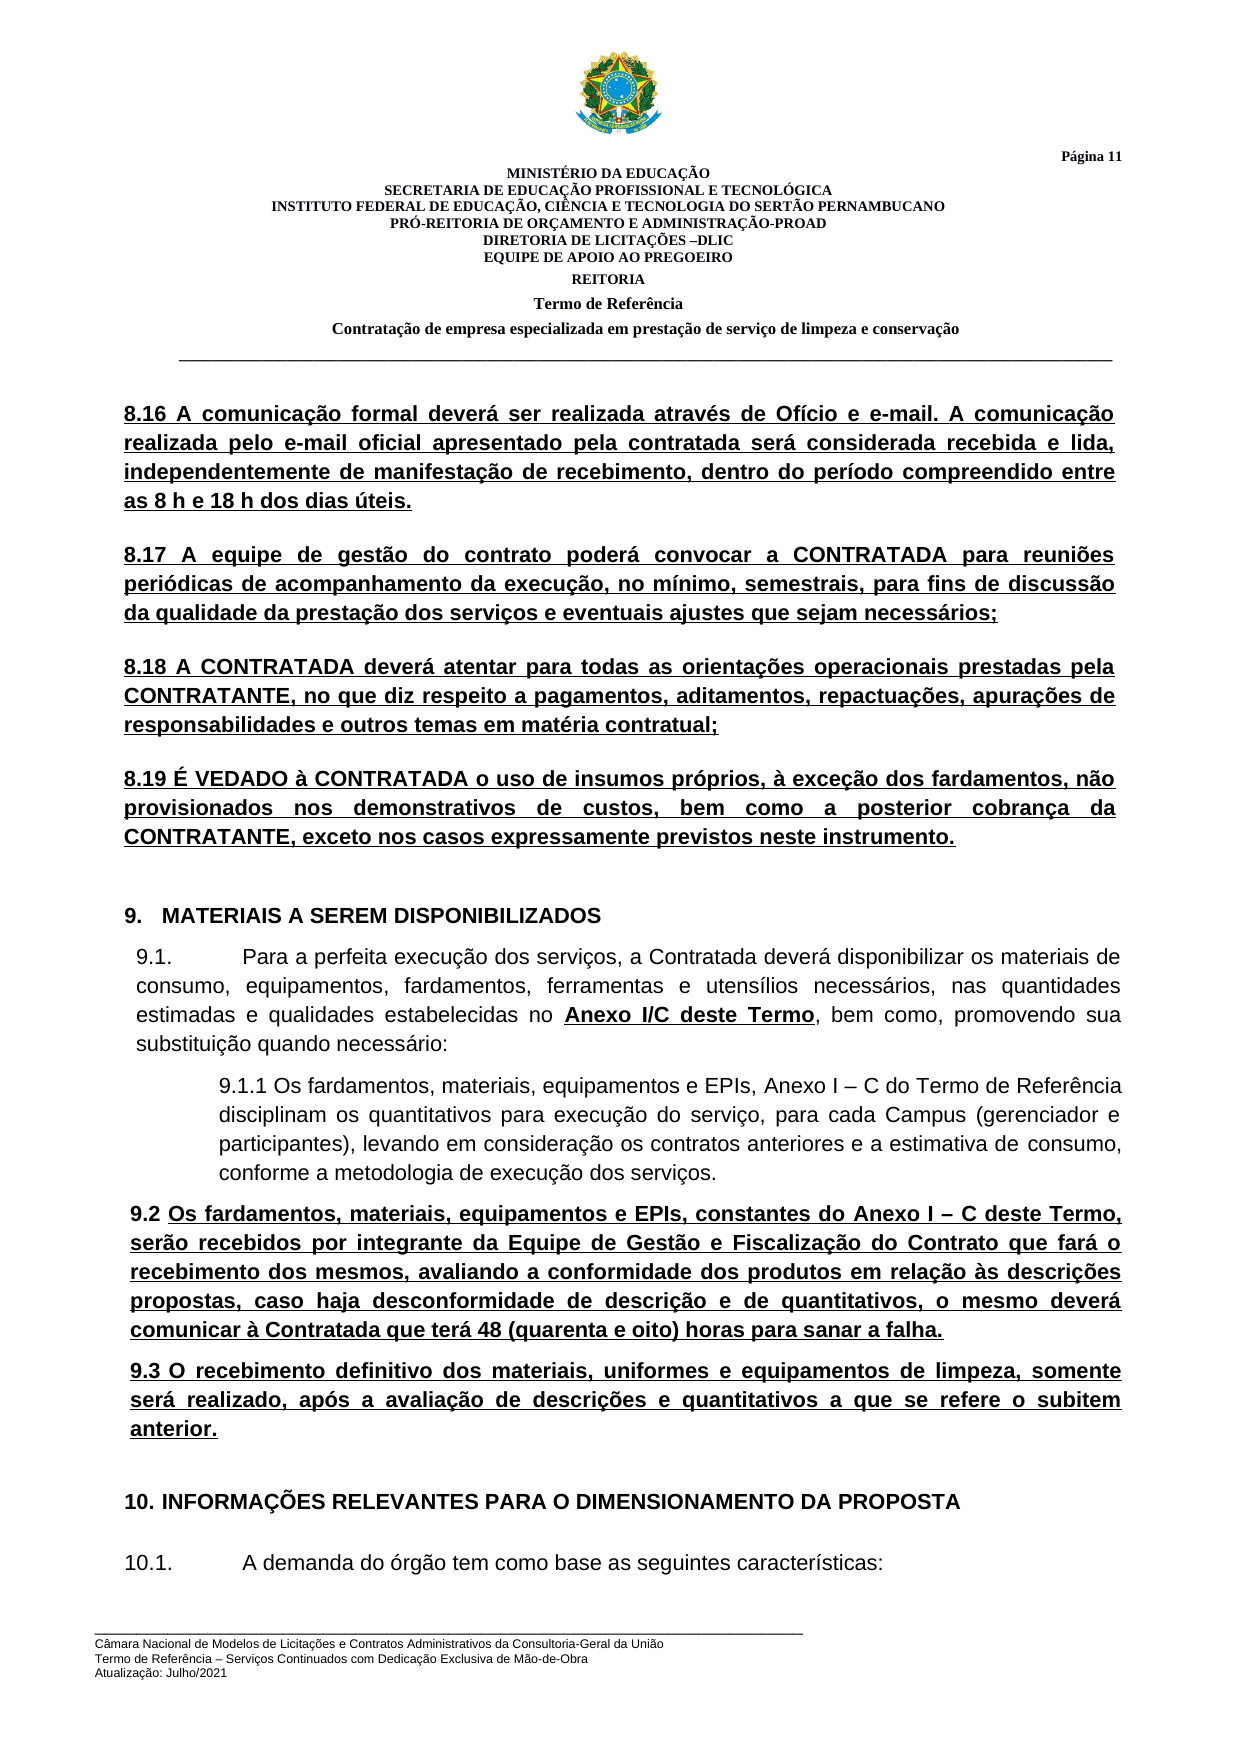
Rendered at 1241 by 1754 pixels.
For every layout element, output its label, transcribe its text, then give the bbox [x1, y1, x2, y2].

list será realizado, após a avaliação de descrições e quantitativos a que se refere o subitem [130, 1381, 1122, 1409]
list MATERIAIS A SEREM DISPONIBILIZADOS [124, 903, 1122, 928]
picture [575, 51, 662, 134]
list Para a perfeita execução dos serviços, a Contratada deverá disponibilizar os materiais de consumo, equipamentos, fardamentos, ferramentas e utensílios necessários, nas quantidades estimadas e qualidades estabelecidas no Anexo I/C deste Termo, bem como, promovendo sua substituição quando necessário: [136, 944, 1122, 1056]
list comunicar à Contratada que terá 48 (quarenta e oito) horas para sanar a falha. [130, 1311, 1122, 1342]
list A demanda do órgão tem como base as seguintes características: [124, 1549, 1122, 1575]
list anterior. [130, 1410, 1122, 1441]
list 8.16 A comunicação formal deverá ser realizada através de Ofício e e-mail. A comunicação realizada pelo e-mail oficial apresentado pela contratada será considerada recebida e lida, independentemente de manifestação de recebimento, dentro do período compreendido entre [124, 401, 1116, 481]
list da qualidade da prestação dos serviços e eventuais ajustes que sejam necessários; [124, 594, 1116, 625]
list recebimento dos mesmos, avaliando a conformidade dos produtos em relação às descrições [130, 1253, 1122, 1281]
list provisionados nos demonstrativos de custos, bem como a posterior cobrança da [124, 789, 1116, 817]
list 8.19 É VEDADO à CONTRATADA o uso de insumos próprios, à exceção dos fardamentos, não [124, 766, 1116, 788]
list INFORMAÇÕES RELEVANTES PARA O DIMENSIONAMENTO DA PROPOSTA [124, 1489, 1122, 1514]
list CONTRATANTE, exceto nos casos expressamente previstos neste instrumento. [124, 818, 1116, 849]
list responsabilidades e outros temas em matéria contratual; [124, 706, 1116, 737]
list propostas, caso haja desconformidade de descrição e de quantitativos, o mesmo deverá [130, 1282, 1122, 1310]
list 8.17 A equipe de gestão do contrato poderá convocar a CONTRATADA para reuniões periódicas de acompanhamento da execução, no mínimo, semestrais, para fins de discussão [124, 542, 1116, 593]
list 9.1.1 Os fardamentos, materiais, equipamentos e EPIs, Anexo I – C do Termo de Referência disciplinam os quantitativos para execução do serviço, para cada Campus (gerenciador e participantes), levando em consideração os contratos anteriores e a estimativa de consumo, conforme a metodologia de execução dos serviços. [218, 1073, 1122, 1185]
list 9.2 Os fardamentos, materiais, equipamentos e EPIs, constantes do Anexo I – C deste Termo, serão recebidos por integrante da Equipe de Gestão e Fiscalização do Contrato que fará o [130, 1201, 1122, 1252]
list 8.18 A CONTRATADA deverá atentar para todas as orientações operacionais prestadas pela CONTRATANTE, no que diz respeito a pagamentos, aditamentos, repactuações, apurações de [124, 654, 1116, 705]
list as 8 h e 18 h dos dias úteis. [124, 482, 1116, 513]
list 9.3 O recebimento definitivo dos materiais, uniformes e equipamentos de limpeza, somente [130, 1358, 1122, 1380]
